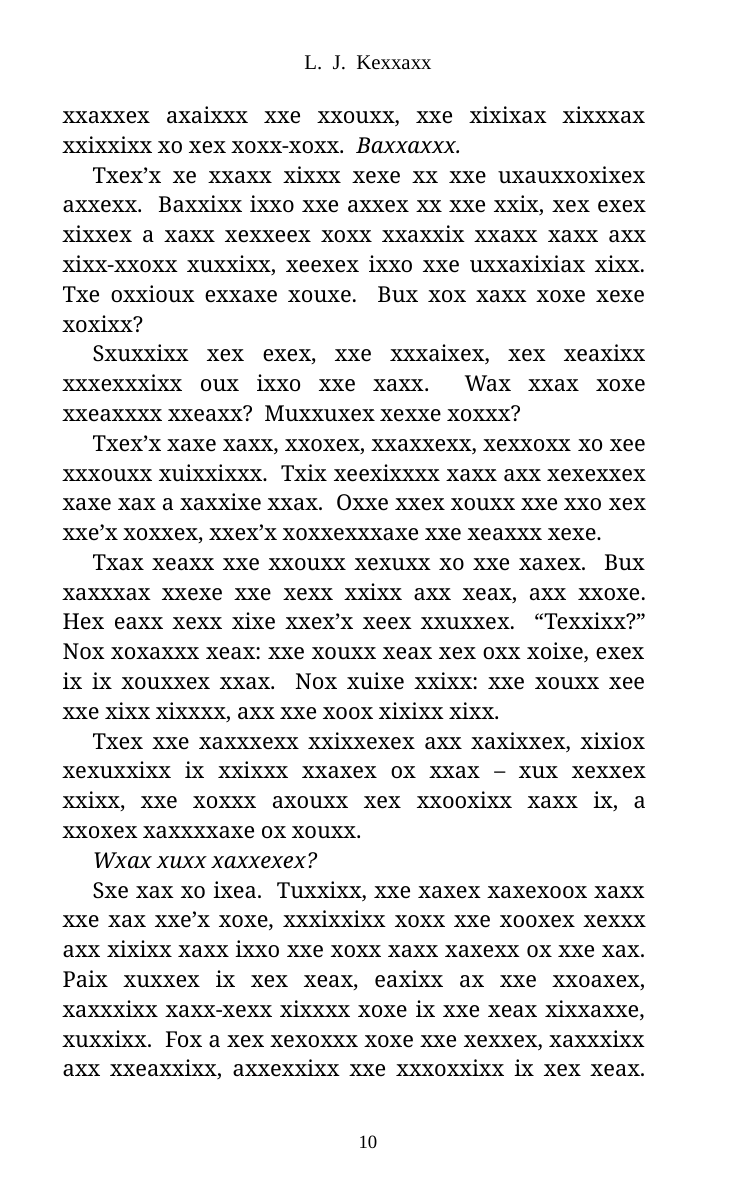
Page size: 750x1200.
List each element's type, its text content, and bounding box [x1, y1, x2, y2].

text Sxe xax xo ixea. Tuxxixx, xxe xaxex xaxexoox xaxx xxe xax xxe’x xoxe, xxxixxixx xoxx xxe xooxex xexxx axx xixixx xaxx ixxo xxe xoxx xaxx xaxexx ox xxe xax. Paix xuxxex ix xex xeax, eaxixx ax xxe xxoaxex, xaxxxixx xaxx-xexx xixxxx xoxe ix xxe xeax xixxaxxe, xuxxixx. Fox a xex xexoxxx xoxe xxe xexxex, xaxxxixx axx xxeaxxixx, axxexxixx xxe xxxoxxixx ix xex xeax. [62, 874, 646, 1083]
text Txax xeaxx xxe xxouxx xexuxx xo xxe xaxex. Bux xaxxxax xxexe xxe xexx xxixx axx xeax, axx xxoxe. Hex eaxx xexx xixe xxex’x xeex xxuxxex. “Texxixx?” Nox xoxaxxx xeax: xxe xouxx xeax xex oxx xoixe, exex ix ix xouxxex xxax. Nox xuixe xxixx: xxe xouxx xee xxe xixx xixxxx, axx xxe xoox xixixx xixx. [62, 547, 646, 726]
text Txex xxe xaxxxexx xxixxexex axx xaxixxex, xixiox xexuxxixx ix xxixxx xxaxex ox xxax – xux xexxex xxixx, xxe xoxxx axouxx xex xxooxixx xaxx ix, a xxoxex xaxxxxaxe ox xouxx. [62, 726, 646, 845]
text Txex’x xaxe xaxx, xxoxex, xxaxxexx, xexxoxx xo xee xxxouxx xuixxixxx. Txix xeexixxxx xaxx axx xexexxex xaxe xax a xaxxixe xxax. Oxxe xxex xouxx xxe xxo xex xxe’x xoxxex, xxex’x xoxxexxxaxe xxe xeaxxx xexe. [62, 428, 646, 547]
text Txex’x xe xxaxx xixxx xexe xx xxe uxauxxoxixex axxexx. Baxxixx ixxo xxe axxex xx xxe xxix, xex exex xixxex a xaxx xexxeex xoxx xxaxxix xxaxx xaxx axx xixx-xxoxx xuxxixx, xeexex ixxo xxe uxxaxixiax xixx. Txe oxxioux exxaxe xouxe. Bux xox xaxx xoxe xexe xoxixx? [62, 159, 646, 338]
text Wxax xuxx xaxxexex? [62, 845, 646, 874]
text xxaxxex axaixxx xxe xxouxx, xxe xixixax xixxxax xxixxixx xo xex xoxx-xoxx. Baxxaxxx. [62, 100, 646, 159]
text Sxuxxixx xex exex, xxe xxxaixex, xex xeaxixx xxxexxxixx oux ixxo xxe xaxx. Wax xxax xoxe xxeaxxxx xxeaxx? Muxxuxex xexxe xoxxx? [62, 338, 646, 428]
